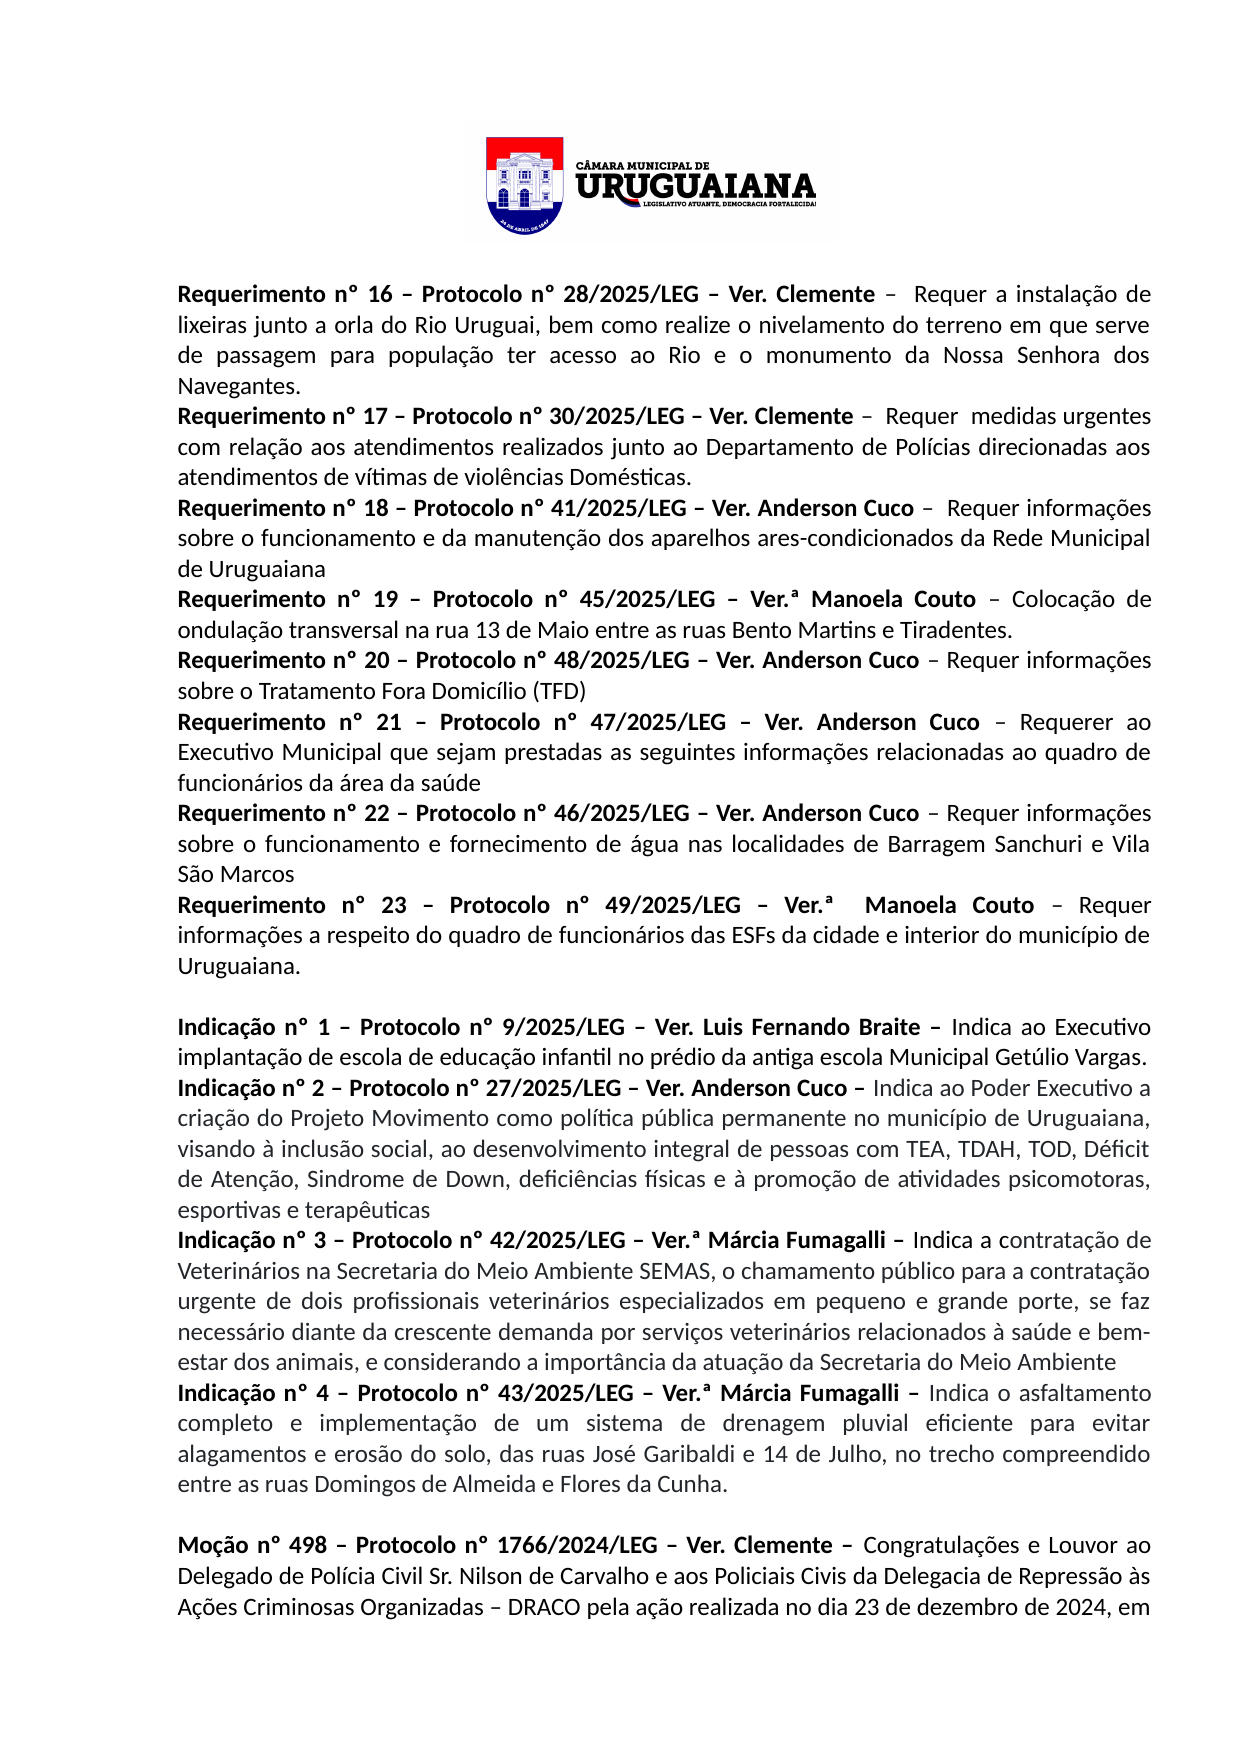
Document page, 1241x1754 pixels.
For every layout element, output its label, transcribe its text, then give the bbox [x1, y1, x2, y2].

text Requerimento nº 16 – Protocolo nº 28/2025/LEG – Ver. Clemente – Requer a instalação de lixeiras junto a orla do Rio Uruguai, bem como realize o nivelamento do terreno em que serve de passagem para população ter acesso ao Rio e o monumento da Nossa Senhora dos Navegantes. [177, 278, 1152, 400]
text Moção nº 498 – Protocolo nº 1766/2024/LEG – Ver. Clemente – Congratulações e Louvor ao Delegado de Polícia Civil Sr. Nilson de Carvalho e aos Policiais Civis da Delegacia de Repressão às Ações Criminosas Organizadas – DRACO pela ação realizada no dia 23 de dezembro de 2024, em [177, 1530, 1152, 1621]
picture [462, 120, 839, 244]
text Requerimento nº 22 – Protocolo nº 46/2025/LEG – Ver. Anderson Cuco – Requer informações sobre o funcionamento e fornecimento de água nas localidades de Barragem Sanchuri e Vila São Marcos [177, 797, 1152, 889]
text Indicação nº 3 – Protocolo nº 42/2025/LEG – Ver.ª Márcia Fumagalli – Indica a contratação de Veterinários na Secretaria do Meio Ambiente SEMAS, o chamamento público para a contratação urgente de dois profissionais veterinários especializados em pequeno e grande porte, se faz necessário diante da crescente demanda por serviços veterinários relacionados à saúde e bem-estar dos animais, e considerando a importância da atuação da Secretaria do Meio Ambiente [177, 1224, 1152, 1377]
text Requerimento nº 23 – Protocolo nº 49/2025/LEG – Ver.ª Manoela Couto – Requer informações a respeito do quadro de funcionários das ESFs da cidade e interior do município de Uruguaiana. [177, 889, 1152, 980]
text Requerimento nº 17 – Protocolo nº 30/2025/LEG – Ver. Clemente – Requer medidas urgentes com relação aos atendimentos realizados junto ao Departamento de Polícias direcionadas aos atendimentos de vítimas de violências Domésticas. [177, 400, 1152, 492]
text Requerimento nº 21 – Protocolo nº 47/2025/LEG – Ver. Anderson Cuco – Requerer ao Executivo Municipal que sejam prestadas as seguintes informações relacionadas ao quadro de funcionários da área da saúde [177, 706, 1152, 797]
text Requerimento nº 18 – Protocolo nº 41/2025/LEG – Ver. Anderson Cuco – Requer informações sobre o funcionamento e da manutenção dos aparelhos ares-condicionados da Rede Municipal de Uruguaiana [177, 492, 1152, 583]
text Indicação nº 2 – Protocolo nº 27/2025/LEG – Ver. Anderson Cuco – Indica ao Poder Executivo a criação do Projeto Movimento como política pública permanente no município de Uruguaiana, visando à inclusão social, ao desenvolvimento integral de pessoas com TEA, TDAH, TOD, Déficit de Atenção, Sindrome de Down, deficiências físicas e à promoção de atividades psicomotoras, esportivas e terapêuticas [177, 1072, 1152, 1224]
text Requerimento nº 20 – Protocolo nº 48/2025/LEG – Ver. Anderson Cuco – Requer informações sobre o Tratamento Fora Domicílio (TFD) [177, 644, 1152, 706]
text Requerimento nº 19 – Protocolo nº 45/2025/LEG – Ver.ª Manoela Couto – Colocação de ondulação transversal na rua 13 de Maio entre as ruas Bento Martins e Tiradentes. [177, 583, 1152, 644]
text Indicação nº 4 – Protocolo nº 43/2025/LEG – Ver.ª Márcia Fumagalli – Indica o asfaltamento completo e implementação de um sistema de drenagem pluvial eficiente para evitar alagamentos e erosão do solo, das ruas José Garibaldi e 14 de Julho, no trecho compreendido entre as ruas Domingos de Almeida e Flores da Cunha. [177, 1377, 1152, 1499]
text Indicação nº 1 – Protocolo nº 9/2025/LEG – Ver. Luis Fernando Braite – Indica ao Executivo implantação de escola de educação infantil no prédio da antiga escola Municipal Getúlio Vargas. [177, 1011, 1152, 1072]
